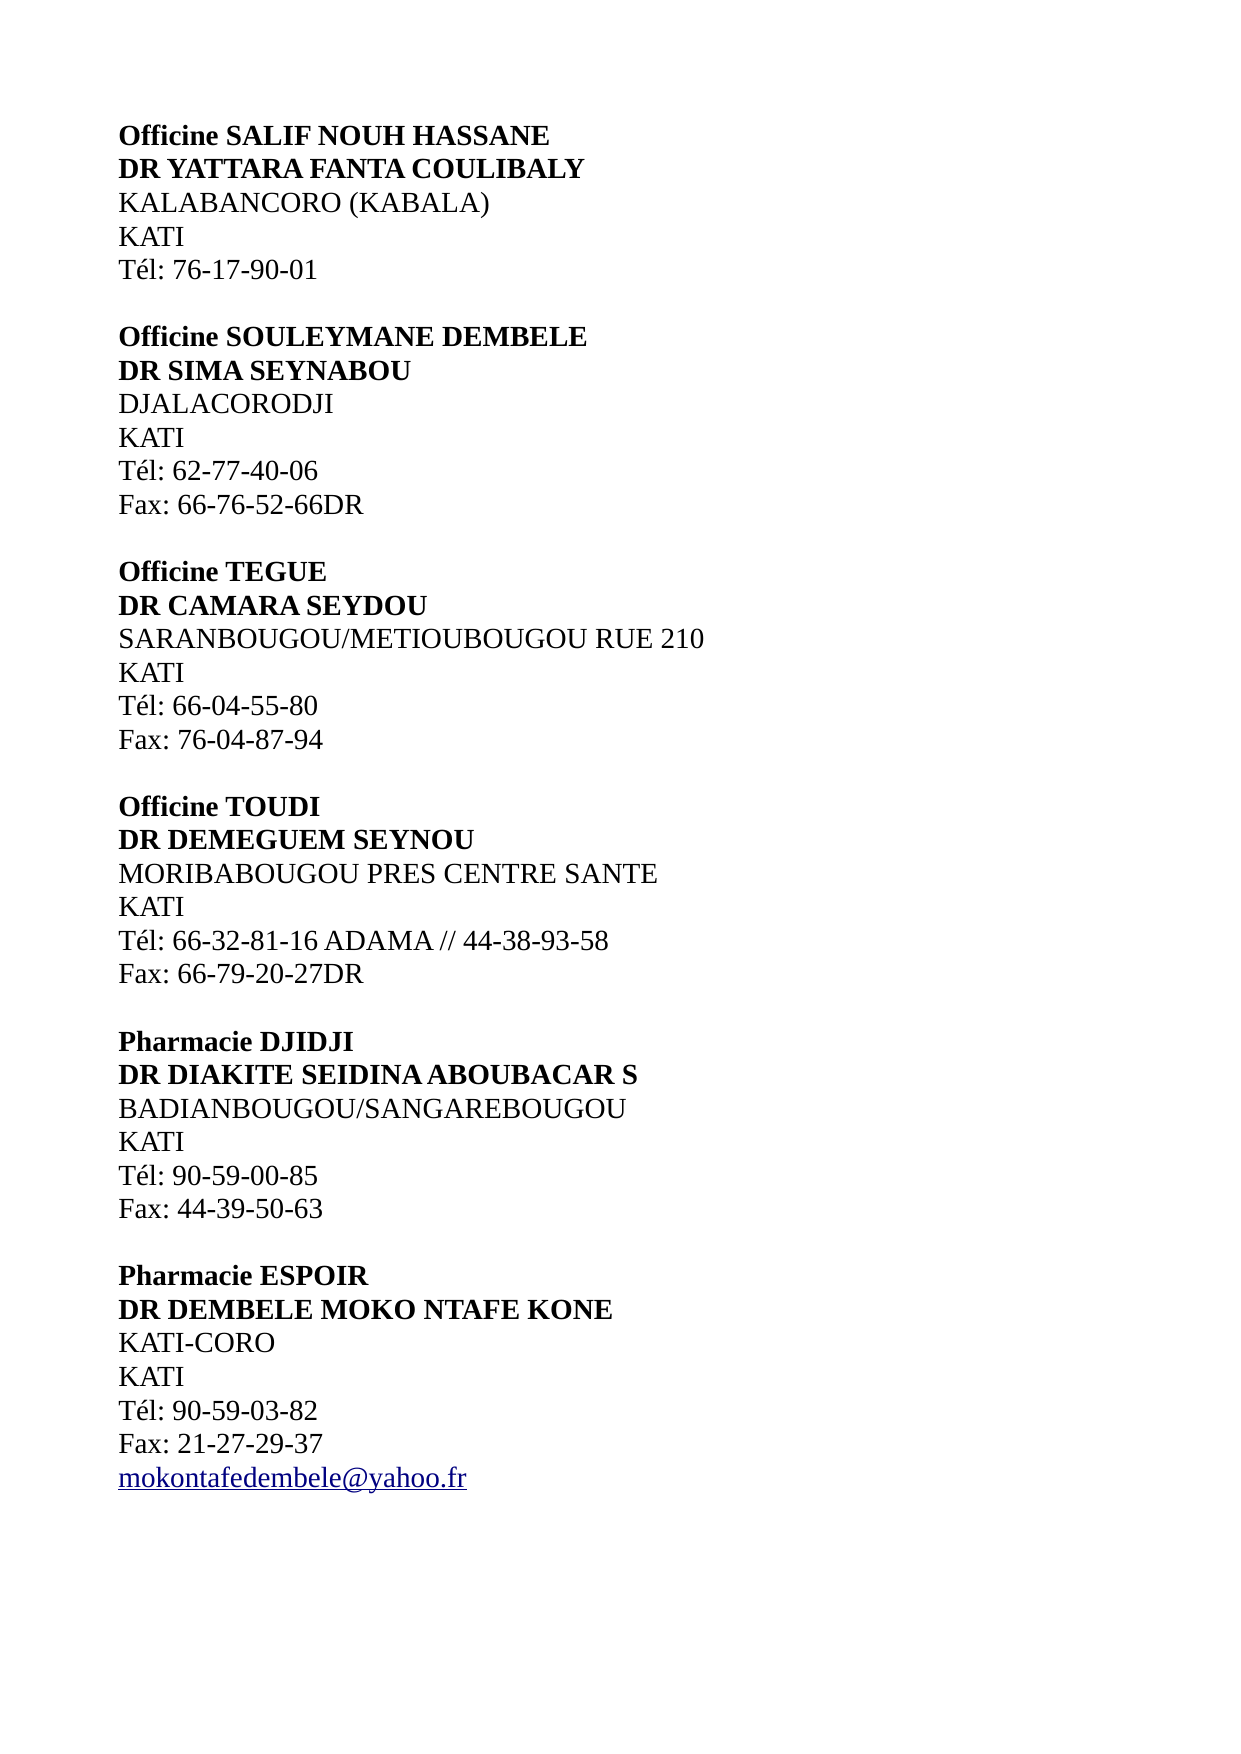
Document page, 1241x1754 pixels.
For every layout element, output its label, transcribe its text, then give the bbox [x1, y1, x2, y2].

text Fax: 76-04-87-94 [118, 722, 1122, 755]
text Tél: 66-04-55-80 [118, 688, 1122, 722]
text Officine TEGUE [118, 554, 1122, 588]
text KATI [118, 420, 1122, 453]
text DR DEMBELE MOKO NTAFE KONE [118, 1292, 1122, 1326]
text KATI-CORO [118, 1326, 1122, 1359]
text DR CAMARA SEYDOU [118, 588, 1122, 621]
text Fax: 21-27-29-37 [118, 1426, 1122, 1460]
text DR DEMEGUEM SEYNOU [118, 822, 1122, 856]
text Pharmacie DJIDJI [118, 1024, 1122, 1057]
text BADIANBOUGOU/SANGAREBOUGOU [118, 1091, 1122, 1124]
text KATI [118, 655, 1122, 688]
text Officine TOUDI [118, 789, 1122, 822]
text Tél: 66-32-81-16 ADAMA // 44-38-93-58 [118, 923, 1122, 957]
text KATI [118, 1124, 1122, 1158]
text SARANBOUGOU/METIOUBOUGOU RUE 210 [118, 621, 1122, 655]
text DR SIMA SEYNABOU [118, 353, 1122, 386]
text Tél: 62-77-40-06 [118, 453, 1122, 487]
text Pharmacie ESPOIR [118, 1258, 1122, 1292]
text Fax: 44-39-50-63 [118, 1191, 1122, 1225]
text KATI [118, 889, 1122, 923]
text KALABANCORO (KABALA) [118, 185, 1122, 219]
text KATI [118, 219, 1122, 252]
text Tél: 76-17-90-01 [118, 252, 1122, 286]
text Tél: 90-59-00-85 [118, 1158, 1122, 1191]
text Fax: 66-76-52-66DR [118, 487, 1122, 521]
text Officine SALIF NOUH HASSANE [118, 118, 1122, 152]
text DR YATTARA FANTA COULIBALY [118, 152, 1122, 185]
text DJALACORODJI [118, 386, 1122, 420]
text KATI [118, 1359, 1122, 1393]
text DR DIAKITE SEIDINA ABOUBACAR S [118, 1057, 1122, 1091]
text Officine SOULEYMANE DEMBELE [118, 319, 1122, 353]
text mokontafedembele@yahoo.fr [118, 1460, 1122, 1493]
text MORIBABOUGOU PRES CENTRE SANTE [118, 856, 1122, 889]
text Fax: 66-79-20-27DR [118, 957, 1122, 990]
text Tél: 90-59-03-82 [118, 1393, 1122, 1426]
